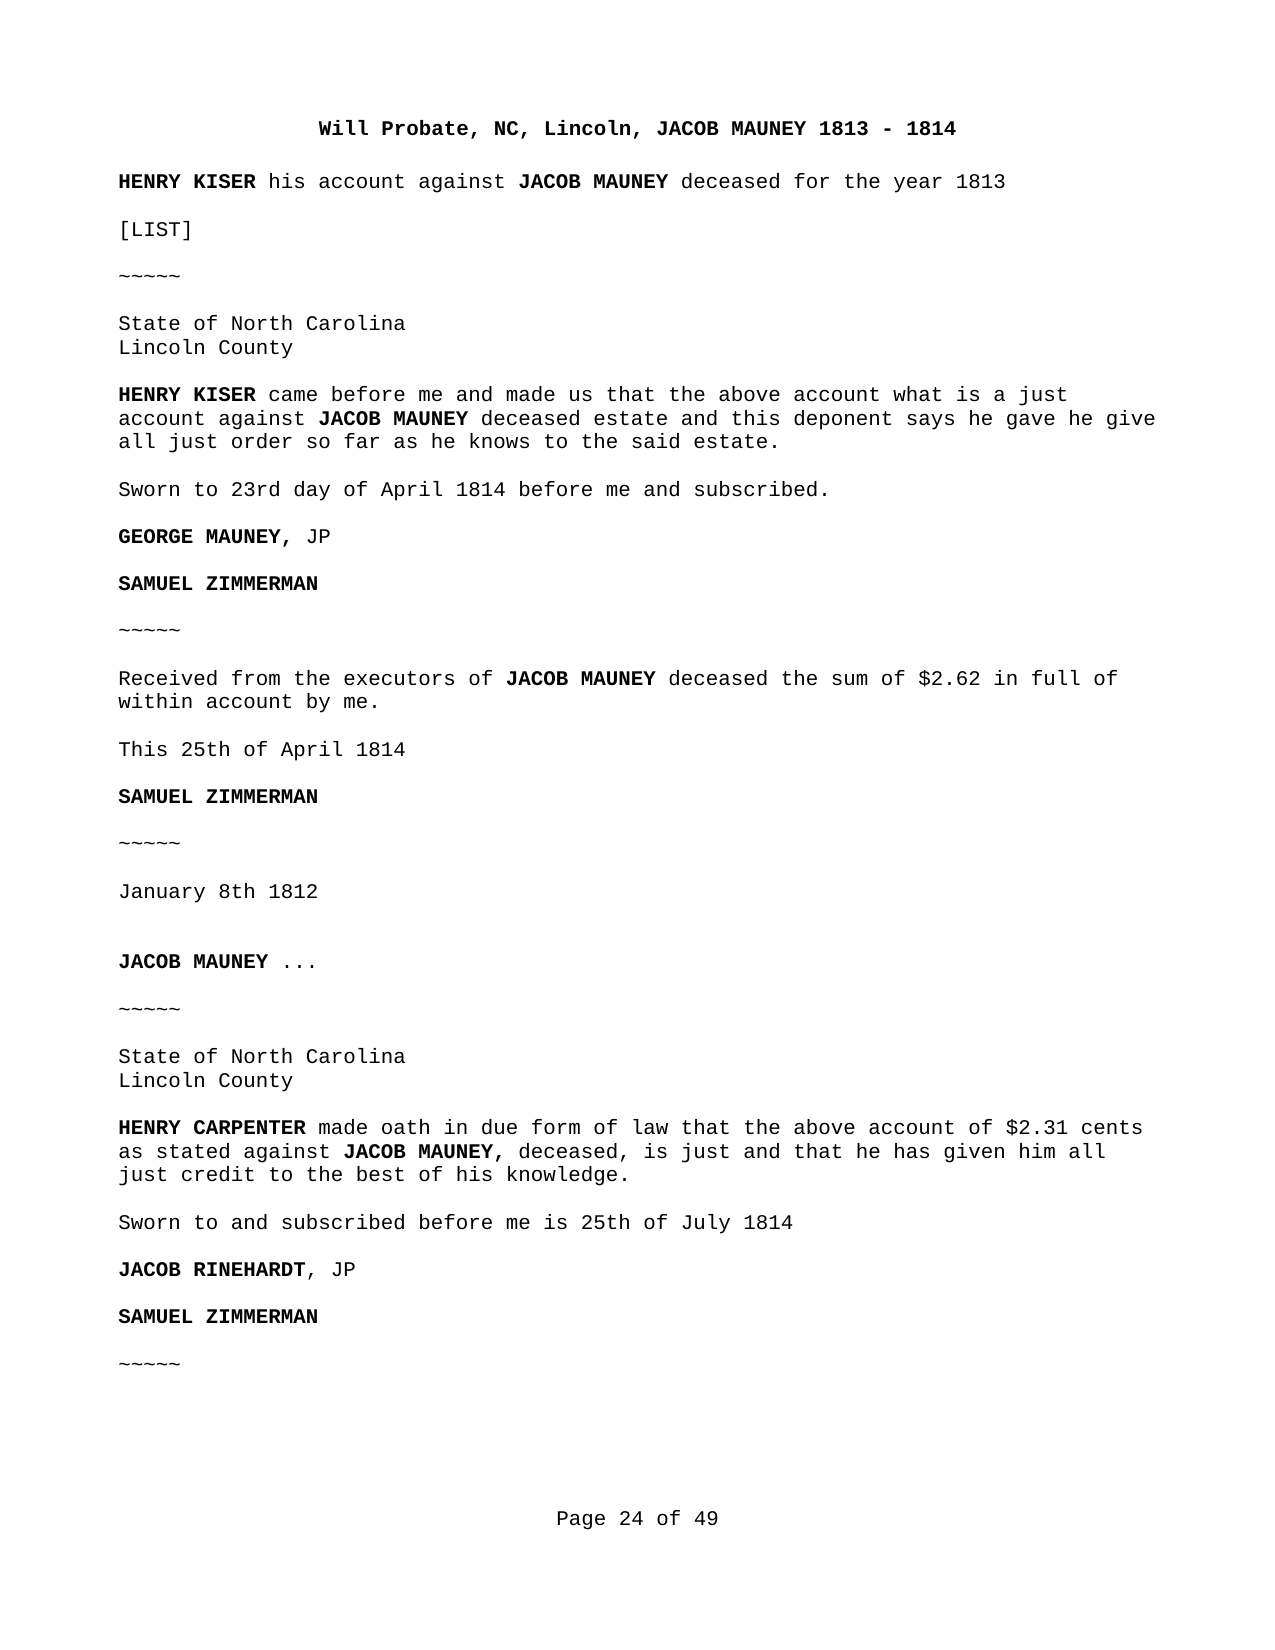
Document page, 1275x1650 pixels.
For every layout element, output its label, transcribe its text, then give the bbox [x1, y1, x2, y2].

text State of North Carolina [118, 313, 1157, 337]
text Jacob Rinehardt, JP [118, 1259, 1157, 1283]
text Samuel Zimmerman [118, 1306, 1157, 1330]
text ~~~~~ [118, 833, 1157, 857]
text Received from the executors of Jacob Mauney deceased the sum of $2.62 in full of within account by me. [118, 668, 1157, 715]
text [LIST] [118, 218, 1157, 242]
text ~~~~~ [118, 1353, 1157, 1377]
text Lincoln County [118, 1070, 1157, 1093]
text Henry Carpenter made oath in due form of law that the above account of $2.31 cents as stated against Jacob Mauney, deceased, is just and that he has given him all just credit to the best of his knowledge. [118, 1117, 1157, 1188]
text This 25th of April 1814 [118, 739, 1157, 762]
text Sworn to 23rd day of April 1814 before me and subscribed. [118, 479, 1157, 502]
text January 8th 1812 [118, 881, 1157, 904]
text Sworn to and subscribed before me is 25th of July 1814 [118, 1212, 1157, 1235]
text Henry Kiser came before me and made us that the above account what is a just account against Jacob Mauney deceased estate and this deponent says he gave he give all just order so far as he knows to the said estate. [118, 384, 1157, 455]
text George Mauney, JP [118, 526, 1157, 549]
text Jacob Mauney ... [118, 952, 1157, 975]
text ~~~~~ [118, 999, 1157, 1022]
text State of North Carolina [118, 1046, 1157, 1070]
text Samuel Zimmerman [118, 786, 1157, 810]
text Henry Kiser his account against Jacob Mauney deceased for the year 1813 [118, 171, 1157, 195]
text Samuel Zimmerman [118, 573, 1157, 597]
text ~~~~~ [118, 621, 1157, 644]
text ~~~~~ [118, 266, 1157, 289]
text Lincoln County [118, 337, 1157, 360]
